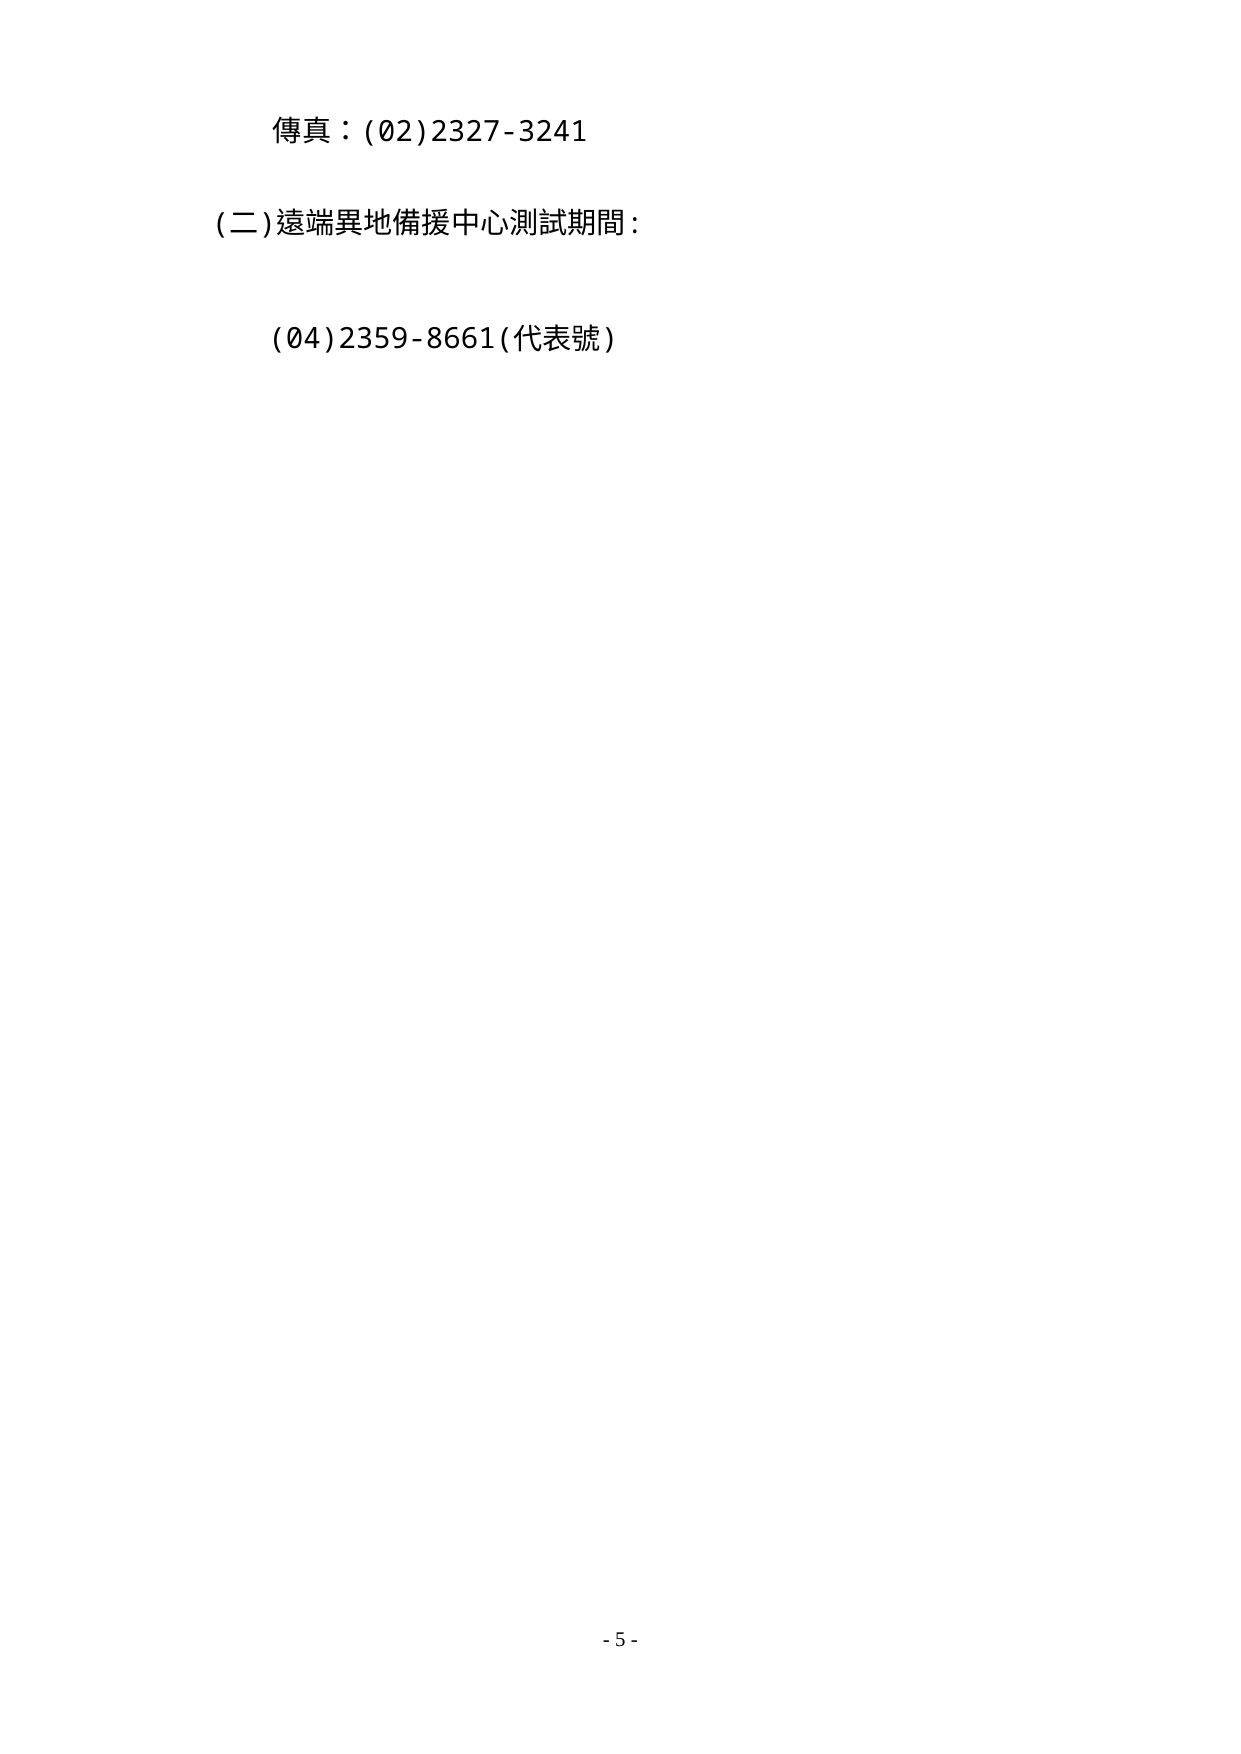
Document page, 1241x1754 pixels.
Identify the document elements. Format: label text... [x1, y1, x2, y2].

text (二)遠端異地備援中心測試期間: [212, 200, 1122, 242]
text (04)2359-8661(代表號) [268, 295, 1122, 358]
text 傳真：(02)2327-3241 [214, 108, 1122, 150]
